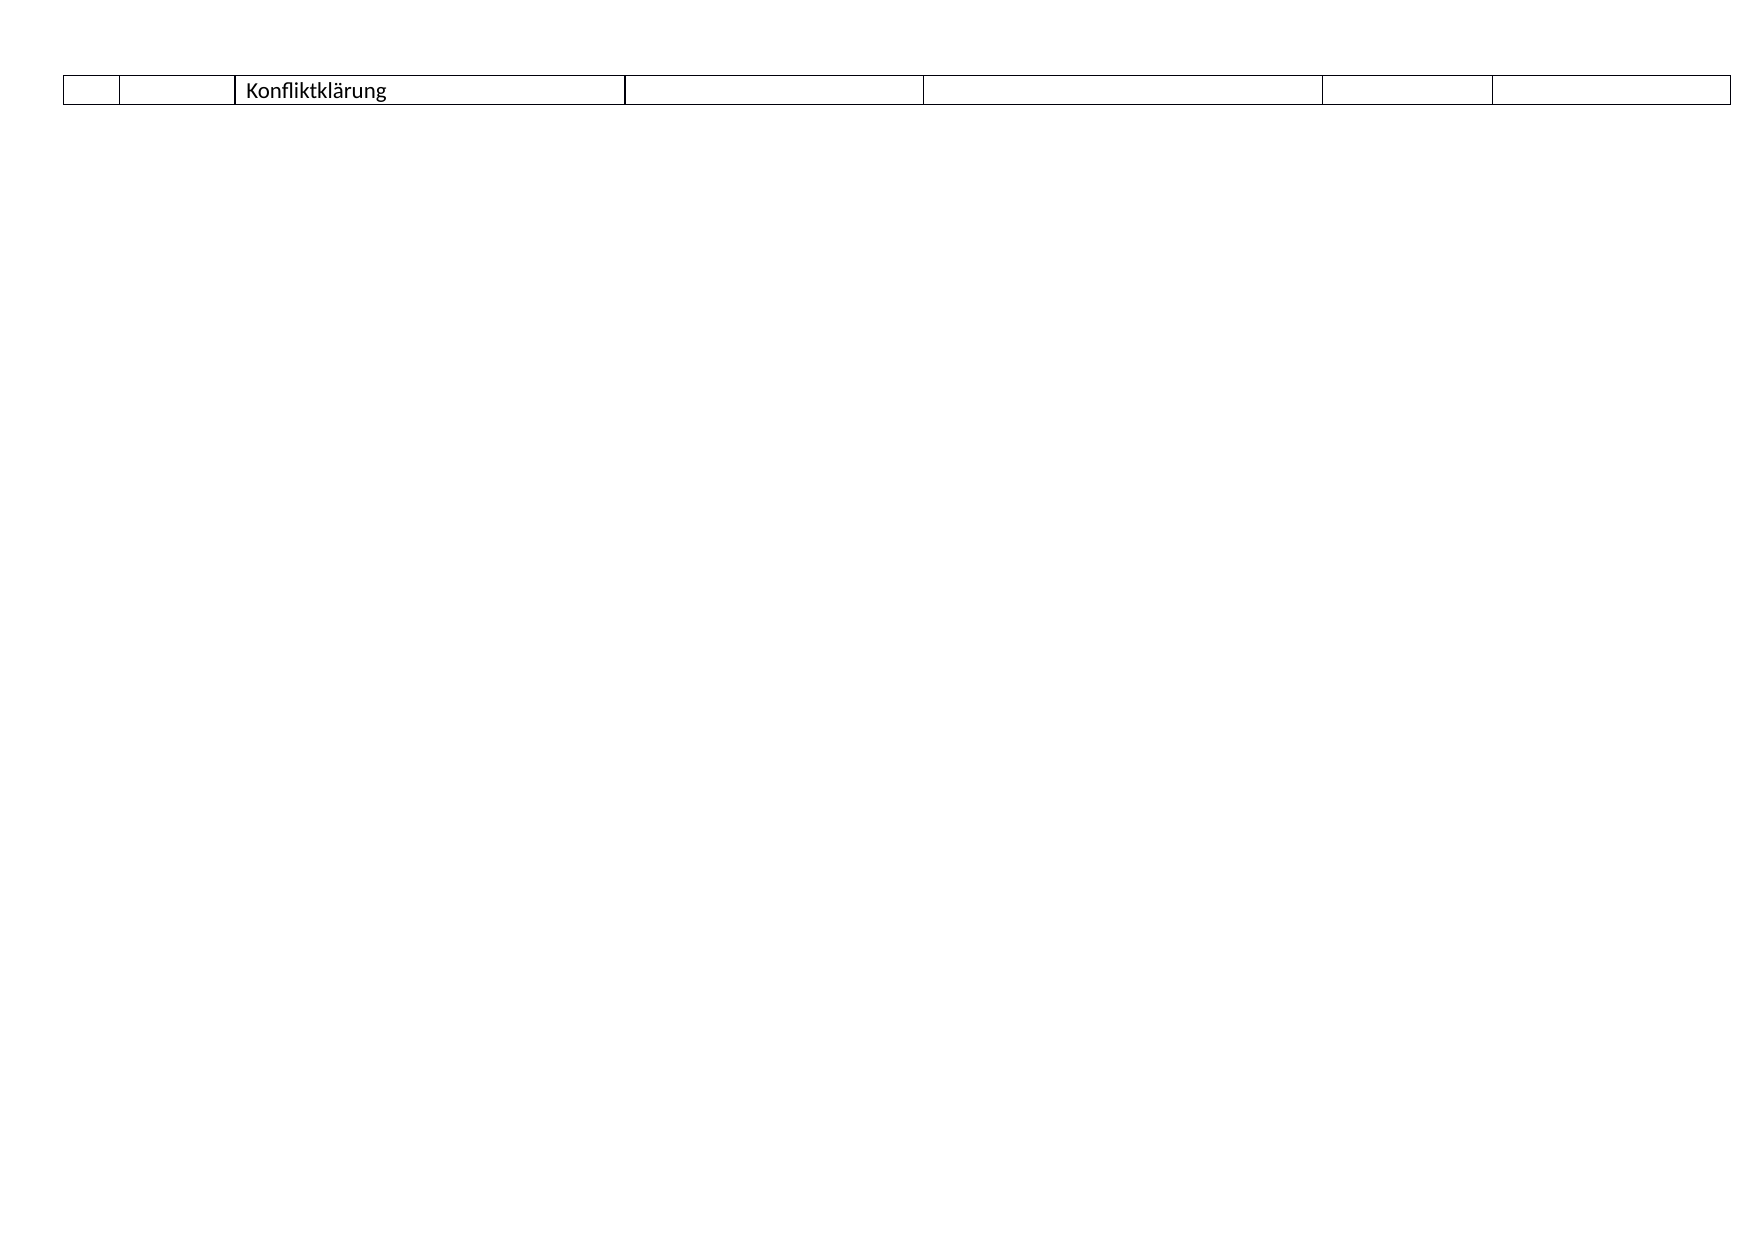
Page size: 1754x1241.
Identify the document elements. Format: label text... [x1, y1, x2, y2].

table_cell [64, 76, 119, 104]
table_cell [1493, 76, 1730, 104]
table_cell [924, 76, 1322, 104]
table_cell [120, 76, 234, 104]
table_cell Konfliktklärung [236, 76, 624, 104]
table_cell [626, 76, 923, 104]
table_cell [1323, 76, 1492, 104]
